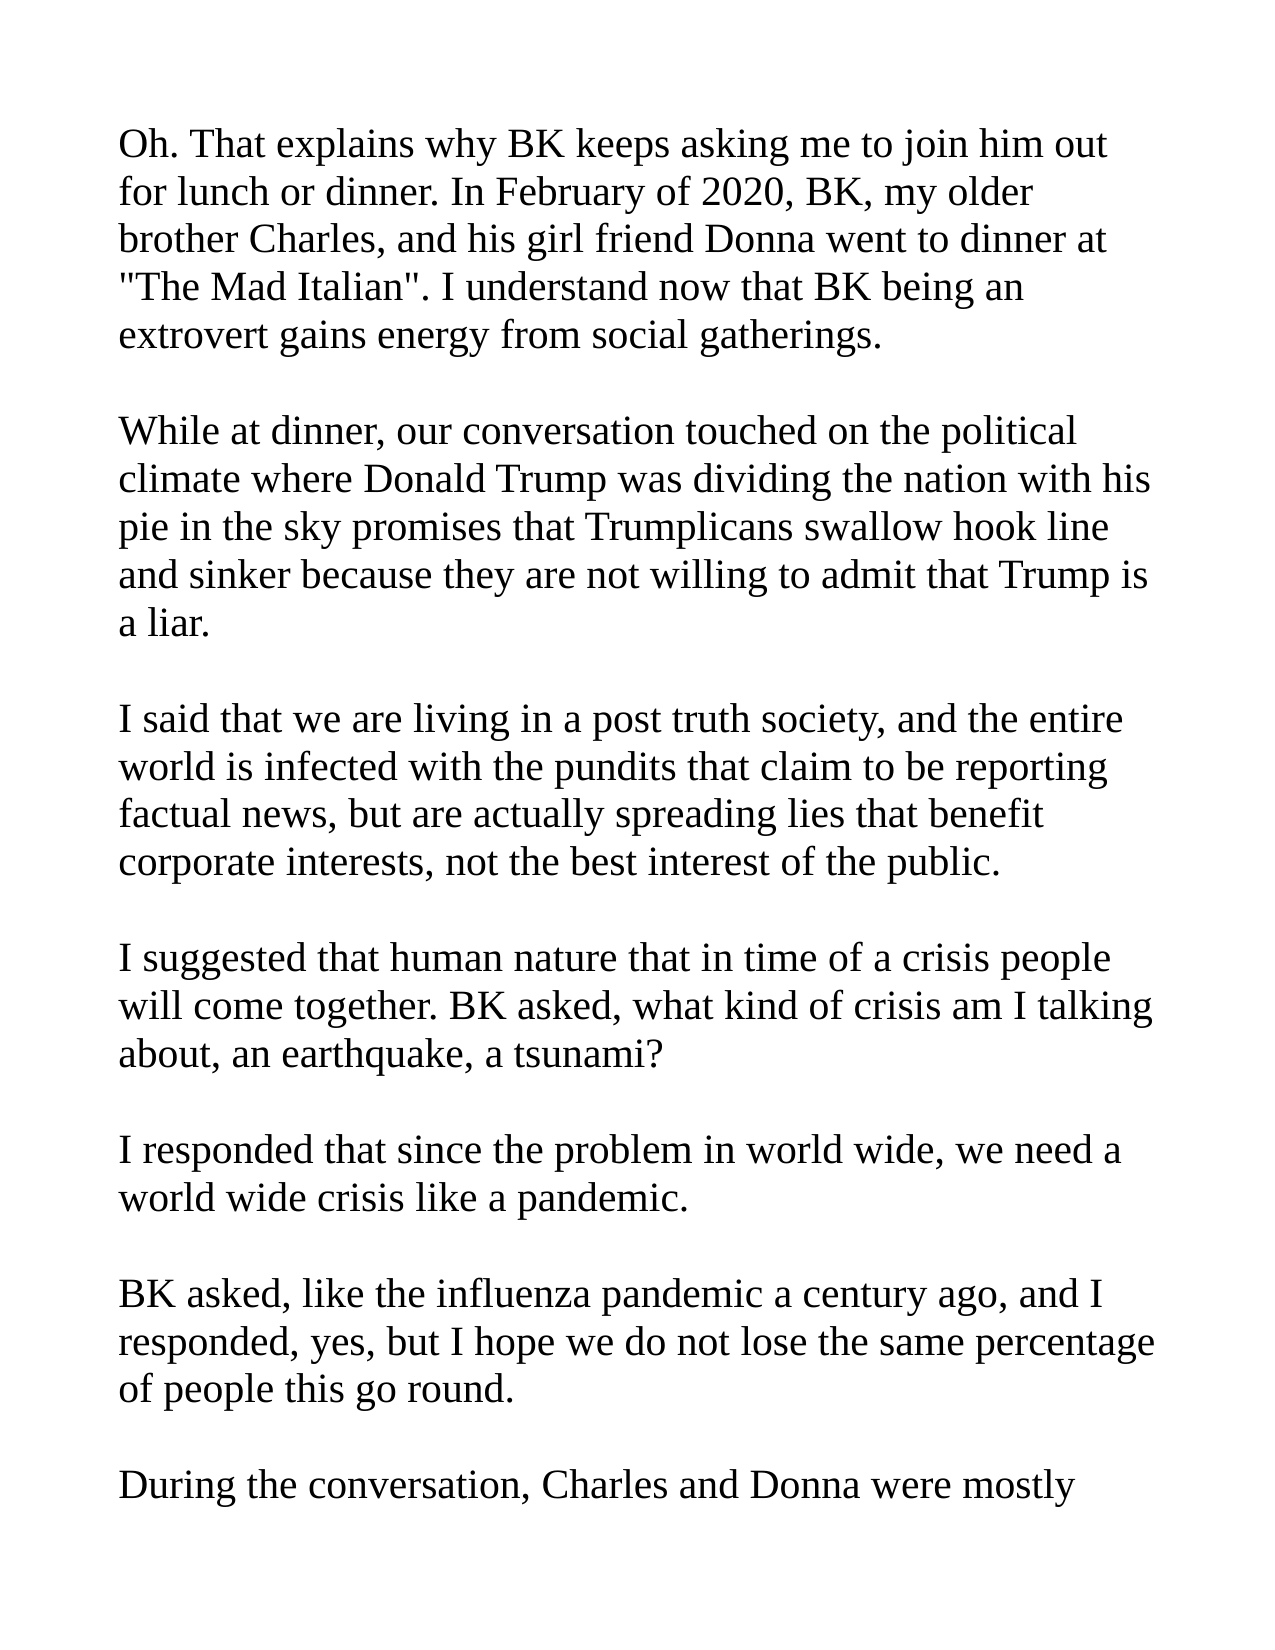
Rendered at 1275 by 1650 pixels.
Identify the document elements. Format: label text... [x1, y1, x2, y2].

text Oh. That explains why BK keeps asking me to join him out for lunch or dinner. In February of 2020, BK, my older brother Charles, and his girl friend Donna went to dinner at "The Mad Italian". I understand now that BK being an extrovert gains energy from social gatherings. While at dinner, our conversation touched on the political climate where Donald Trump was dividing the nation with his pie in the sky promises that Trumplicans swallow hook line and sinker because they are not willing to admit that Trump is a liar. I said that we are living in a post truth society, and the entire world is infected with the pundits that claim to be reporting factual news, but are actually spreading lies that benefit corporate interests, not the best interest of the public. I suggested that human nature that in time of a crisis people will come together. BK asked, what kind of crisis am I talking about, an earthquake, a tsunami? [118, 118, 1157, 1076]
text I responded that since the problem in world wide, we need a world wide crisis like a pandemic. [118, 1124, 1157, 1220]
text BK asked, like the influenza pandemic a century ago, and I responded, yes, but I hope we do not lose the same percentage of people this go round. During the conversation, Charles and Donna were mostly [118, 1268, 1157, 1508]
